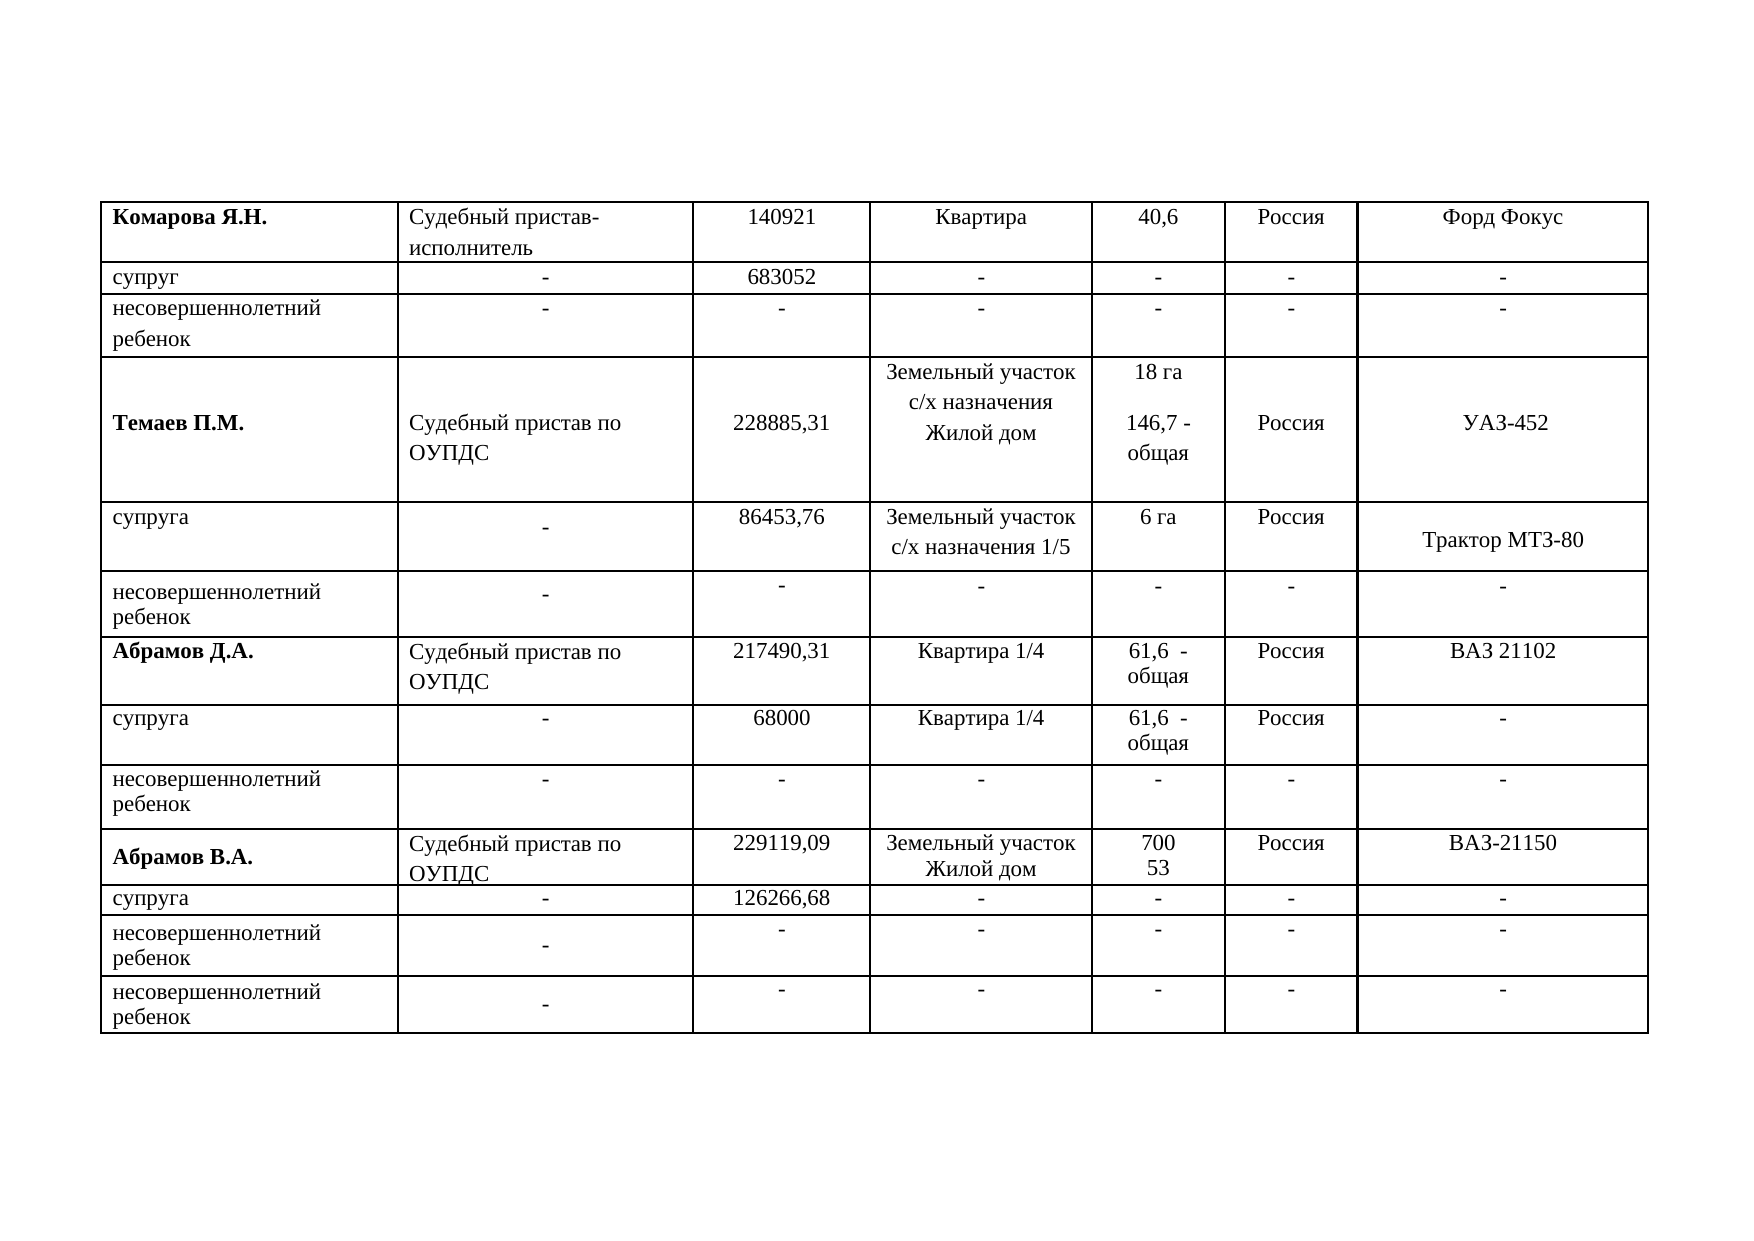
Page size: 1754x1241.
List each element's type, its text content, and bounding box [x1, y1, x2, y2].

table_cell - [871, 263, 1091, 292]
table_cell Земельный участок с/х назначения 1/5 [871, 503, 1091, 570]
table_cell - [399, 977, 692, 1032]
table_cell - [871, 886, 1091, 914]
table_cell Квартира 1/4 [871, 706, 1091, 764]
table_cell ВАЗ-21150 [1359, 830, 1647, 883]
table_cell Россия [1226, 638, 1356, 704]
table_cell несовершеннолетний ребенок [102, 977, 397, 1032]
table_cell - [694, 572, 869, 636]
table_cell Абрамов Д.А. [102, 638, 397, 704]
table_cell - [1093, 886, 1224, 914]
table_cell Абрамов В.А. [102, 830, 397, 883]
table_cell Темаев П.М. [102, 358, 397, 501]
table_cell 68000 [694, 706, 869, 764]
table_cell - [399, 766, 692, 828]
table_cell - [399, 572, 692, 636]
table_cell 229119,09 [694, 830, 869, 883]
table_cell - [871, 977, 1091, 1032]
table_cell - [399, 295, 692, 356]
table_cell - [1093, 263, 1224, 292]
table_cell - [399, 886, 692, 914]
table_cell Россия [1226, 503, 1356, 570]
table_cell - [399, 263, 692, 292]
table_cell - [1093, 572, 1224, 636]
table_cell Трактор МТЗ-80 [1359, 503, 1647, 570]
table_cell - [1226, 916, 1356, 975]
table_cell - [1359, 706, 1647, 764]
table_cell Комарова Я.Н. [102, 203, 397, 261]
table_cell - [1093, 295, 1224, 356]
table_cell 61,6 - общая [1093, 638, 1224, 704]
table_cell - [871, 916, 1091, 975]
table_cell супруга [102, 503, 397, 570]
table_cell несовершеннолетний ребенок [102, 766, 397, 828]
table_cell 683052 [694, 263, 869, 292]
table_cell - [1226, 766, 1356, 828]
table_cell - [1093, 766, 1224, 828]
table_cell 18 га 146,7 - общая [1093, 358, 1224, 501]
table_cell 217490,31 [694, 638, 869, 704]
table_cell Судебный пристав-исполнитель [399, 203, 692, 261]
table_cell 700 53 [1093, 830, 1224, 883]
table_cell супруг [102, 263, 397, 292]
table_cell - [1359, 977, 1647, 1032]
table_cell 228885,31 [694, 358, 869, 501]
table_cell 126266,68 [694, 886, 869, 914]
table_cell 6 га [1093, 503, 1224, 570]
table_cell - [399, 916, 692, 975]
table_cell - [1226, 263, 1356, 292]
table_cell Судебный пристав по ОУПДС [399, 638, 692, 704]
table_cell - [1226, 977, 1356, 1032]
table_cell - [694, 766, 869, 828]
table_cell несовершеннолетний ребенок [102, 295, 397, 356]
table_cell Судебный пристав по ОУПДС [399, 358, 692, 501]
table_cell 86453,76 [694, 503, 869, 570]
table_cell - [871, 572, 1091, 636]
table_cell 40,6 [1093, 203, 1224, 261]
table_cell - [1359, 572, 1647, 636]
table_cell - [871, 295, 1091, 356]
table_cell - [1359, 886, 1647, 914]
table_cell Россия [1226, 706, 1356, 764]
table_cell ВАЗ 21102 [1359, 638, 1647, 704]
table_cell Россия [1226, 830, 1356, 883]
table_cell - [1226, 886, 1356, 914]
table_cell - [399, 706, 692, 764]
table_cell УАЗ-452 [1359, 358, 1647, 501]
table_cell несовершеннолетний ребенок [102, 916, 397, 975]
table_cell Россия [1226, 203, 1356, 261]
table_cell - [1359, 916, 1647, 975]
table_cell - [694, 916, 869, 975]
table_cell Форд Фокус [1359, 203, 1647, 261]
table_cell Судебный пристав по ОУПДС [399, 830, 692, 883]
table_cell Земельный участок Жилой дом [871, 830, 1091, 883]
table_cell Квартира 1/4 [871, 638, 1091, 704]
table_cell супруга [102, 886, 397, 914]
table_cell - [694, 977, 869, 1032]
table_cell - [1359, 263, 1647, 292]
table_cell супруга [102, 706, 397, 764]
table_cell - [1093, 977, 1224, 1032]
table_cell - [399, 503, 692, 570]
table_cell - [871, 766, 1091, 828]
table_cell - [1359, 766, 1647, 828]
table_cell - [1226, 295, 1356, 356]
table_cell - [1226, 572, 1356, 636]
table_cell - [1093, 916, 1224, 975]
table_cell - [694, 295, 869, 356]
table_cell несовершеннолетний ребенок [102, 572, 397, 636]
table_cell Земельный участок с/х назначения Жилой дом [871, 358, 1091, 501]
table_cell Россия [1226, 358, 1356, 501]
table_cell 61,6 - общая [1093, 706, 1224, 764]
table_cell Квартира [871, 203, 1091, 261]
table_cell 140921 [694, 203, 869, 261]
table_cell - [1359, 295, 1647, 356]
